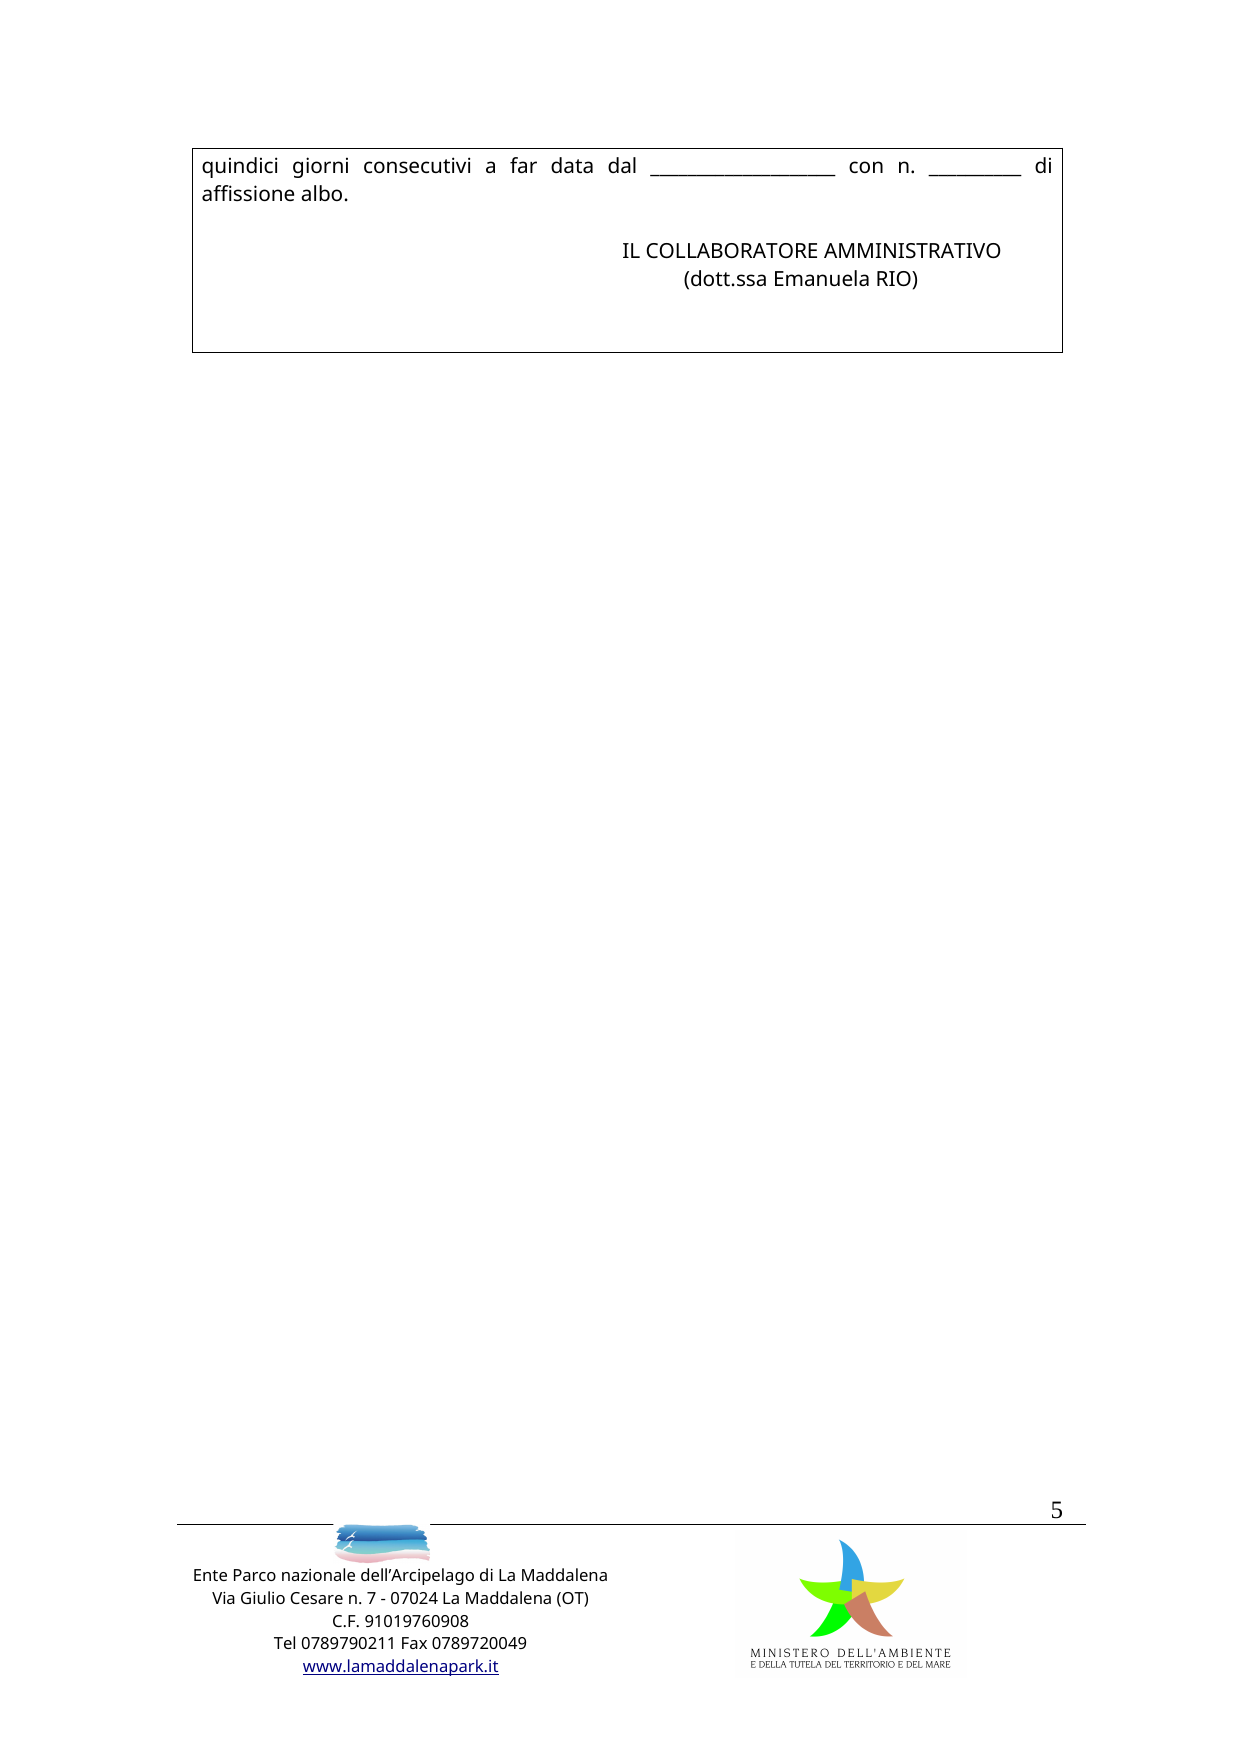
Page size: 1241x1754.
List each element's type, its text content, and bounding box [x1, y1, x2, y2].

text (dott.ssa Emanuela RIO) [193, 261, 1062, 293]
text IL COLLABORATORE AMMINISTRATIVO [193, 233, 1062, 261]
text quindici giorni consecutivi a far data dal ____________________ con n. __________ di affissione albo. [193, 149, 1062, 208]
